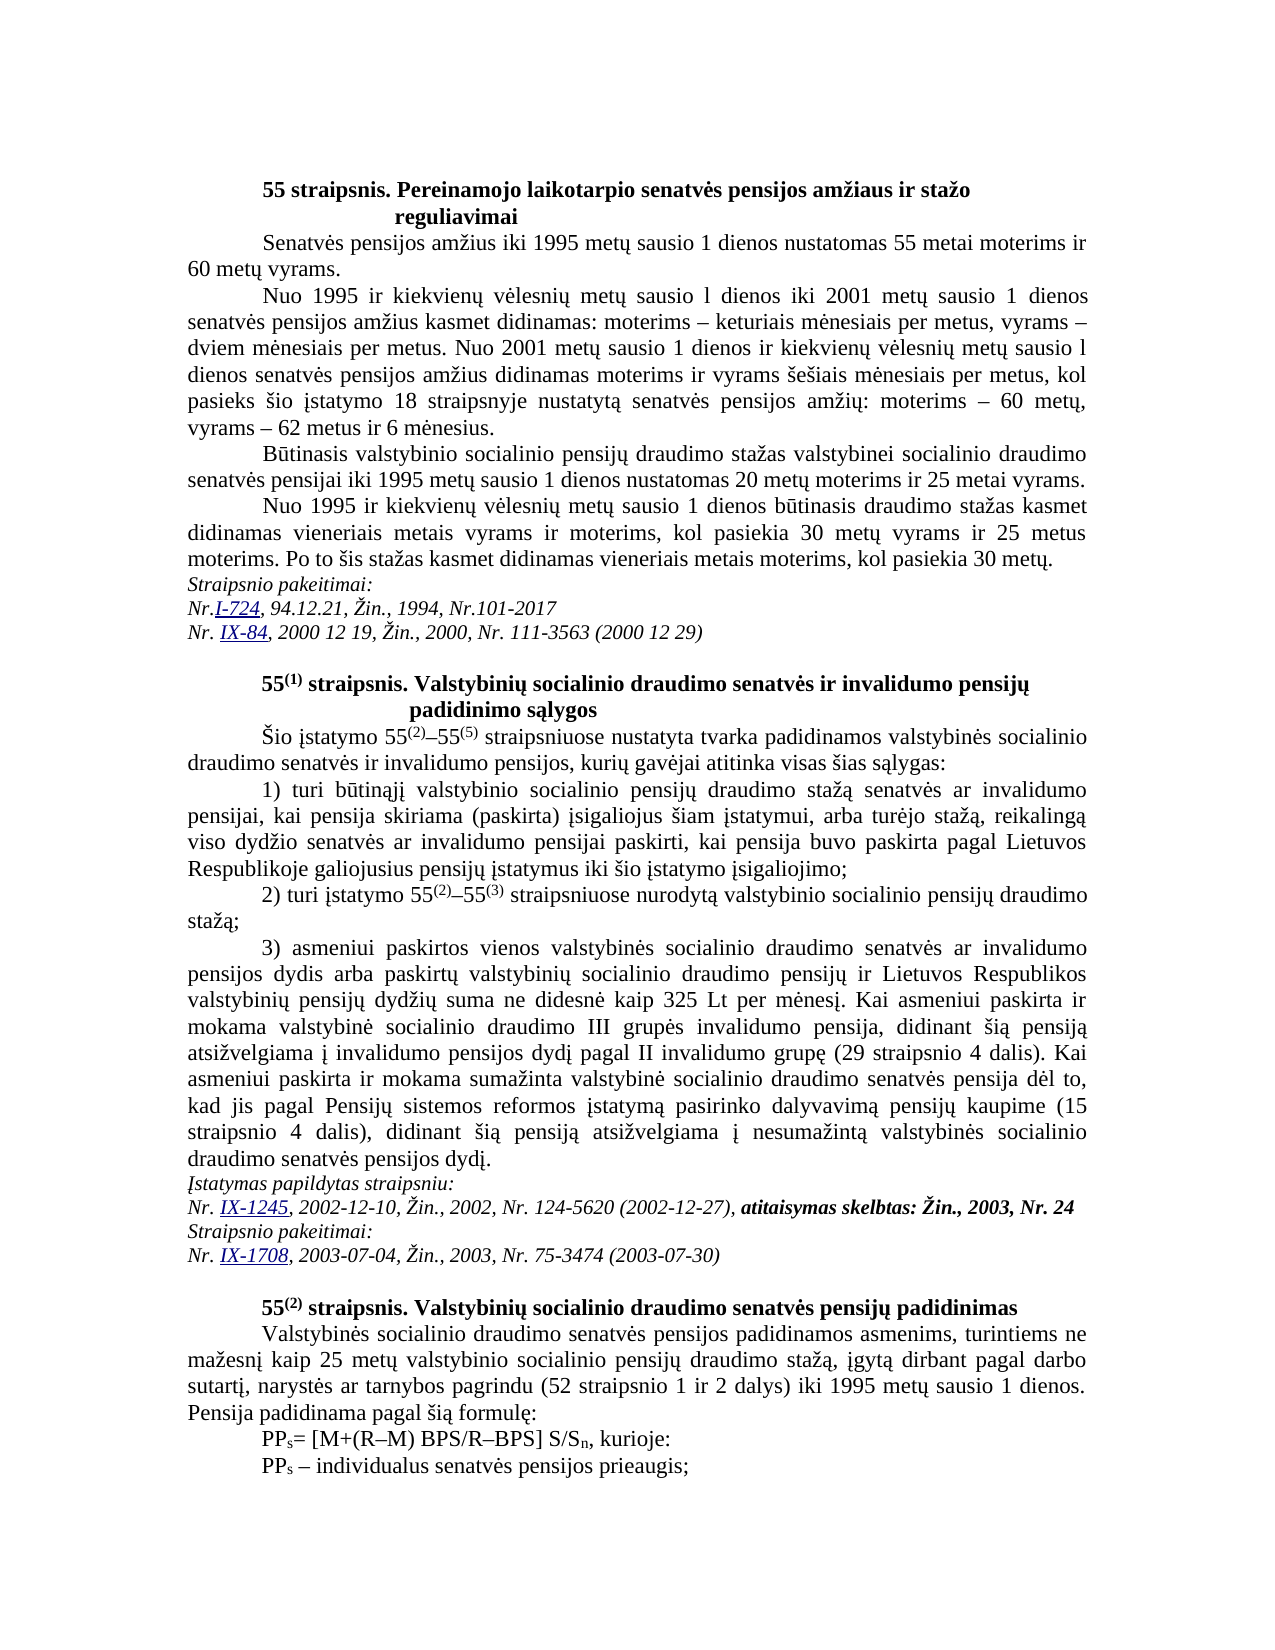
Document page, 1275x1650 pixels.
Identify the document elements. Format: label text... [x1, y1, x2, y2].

text reguliavimai [187, 203, 1088, 229]
text Nuo 1995 ir kiekvienų vėlesnių metų sausio 1 dienos būtinasis draudimo stažas kasmet didinamas vieneriais metais vyrams ir moterims, kol pasiekia 30 metų vyrams ir 25 metus moterims. Po to šis stažas kasmet didinamas vieneriais metais moterims, kol pasiekia 30 metų. [187, 493, 1088, 572]
text 55(2) straipsnis. Valstybinių socialinio draudimo senatvės pensijų padidinimas [187, 1293, 1088, 1320]
text PPs= [M+(R–M) BPS/R–BPS] S/Sn, kurioje: [187, 1425, 1088, 1452]
text Senatvės pensijos amžius iki 1995 metų sausio 1 dienos nustatomas 55 metai moterims ir 60 metų vyrams. [187, 229, 1088, 282]
text Valstybinės socialinio draudimo senatvės pensijos padidinamos asmenims, turintiems ne mažesnį kaip 25 metų valstybinio socialinio pensijų draudimo stažą, įgytą dirbant pagal darbo sutartį, narystės ar tarnybos pagrindu (52 straipsnio 1 ir 2 dalys) iki 1995 metų sausio 1 dienos. Pensija padidinama pagal šią formulę: [187, 1320, 1088, 1425]
text 55 straipsnis. Pereinamojo laikotarpio senatvės pensijos amžiaus ir stažo [187, 176, 1088, 203]
text Nr.I-724, 94.12.21, Žin., 1994, Nr.101-2017 [187, 596, 1088, 620]
text Įstatymas papildytas straipsniu: [187, 1171, 1088, 1195]
text Nr. IX-1708, 2003-07-04, Žin., 2003, Nr. 75-3474 (2003-07-30) [187, 1243, 1087, 1267]
text Nr. IX-84, 2000 12 19, Žin., 2000, Nr. 111-3563 (2000 12 29) [187, 620, 1088, 644]
text Straipsnio pakeitimai: [187, 572, 1088, 596]
text Nr. IX-1245, 2002-12-10, Žin., 2002, Nr. 124-5620 (2002-12-27), atitaisymas skelbtas: Žin., 2003, Nr. 24 [187, 1195, 1088, 1219]
text 3) asmeniui paskirtos vienos valstybinės socialinio draudimo senatvės ar invalidumo pensijos dydis arba paskirtų valstybinių socialinio draudimo pensijų ir Lietuvos Respublikos valstybinių pensijų dydžių suma ne didesnė kaip 325 Lt per mėnesį. Kai asmeniui paskirta ir mokama valstybinė socialinio draudimo III grupės invalidumo pensija, didinant šią pensiją atsižvelgiama į invalidumo pensijos dydį pagal II invalidumo grupę (29 straipsnio 4 dalis). Kai asmeniui paskirta ir mokama sumažinta valstybinė socialinio draudimo senatvės pensija dėl to, kad jis pagal Pensijų sistemos reformos įstatymą pasirinko dalyvavimą pensijų kaupime (15 straipsnio 4 dalis), didinant šią pensiją atsižvelgiama į nesumažintą valstybinės socialinio draudimo senatvės pensijos dydį. [187, 934, 1088, 1171]
text Būtinasis valstybinio socialinio pensijų draudimo stažas valstybinei socialinio draudimo senatvės pensijai iki 1995 metų sausio 1 dienos nustatomas 20 metų moterims ir 25 metai vyrams. [187, 440, 1088, 493]
text Nuo 1995 ir kiekvienų vėlesnių metų sausio l dienos iki 2001 metų sausio 1 dienos senatvės pensijos amžius kasmet didinamas: moterims – keturiais mėnesiais per metus, vyrams – dviem mėnesiais per metus. Nuo 2001 metų sausio 1 dienos ir kiekvienų vėlesnių metų sausio l dienos senatvės pensijos amžius didinamas moterims ir vyrams šešiais mėnesiais per metus, kol pasieks šio įstatymo 18 straipsnyje nustatytą senatvės pensijos amžių: moterims – 60 metų, vyrams – 62 metus ir 6 mėnesius. [187, 282, 1088, 440]
text Šio įstatymo 55(2)–55(5) straipsniuose nustatyta tvarka padidinamos valstybinės socialinio draudimo senatvės ir invalidumo pensijos, kurių gavėjai atitinka visas šias sąlygas: [187, 723, 1088, 776]
text 1) turi būtinąjį valstybinio socialinio pensijų draudimo stažą senatvės ar invalidumo pensijai, kai pensija skiriama (paskirta) įsigaliojus šiam įstatymui, arba turėjo stažą, reikalingą viso dydžio senatvės ar invalidumo pensijai paskirti, kai pensija buvo paskirta pagal Lietuvos Respublikoje galiojusius pensijų įstatymus iki šio įstatymo įsigaliojimo; [187, 776, 1088, 881]
text 55(1) straipsnis. Valstybinių socialinio draudimo senatvės ir invalidumo pensijų [187, 670, 1088, 697]
text Straipsnio pakeitimai: [187, 1219, 1087, 1243]
text 2) turi įstatymo 55(2)–55(3) straipsniuose nurodytą valstybinio socialinio pensijų draudimo stažą; [187, 881, 1088, 934]
text PPs – individualus senatvės pensijos prieaugis; [187, 1452, 1088, 1478]
text padidinimo sąlygos [187, 697, 1088, 723]
